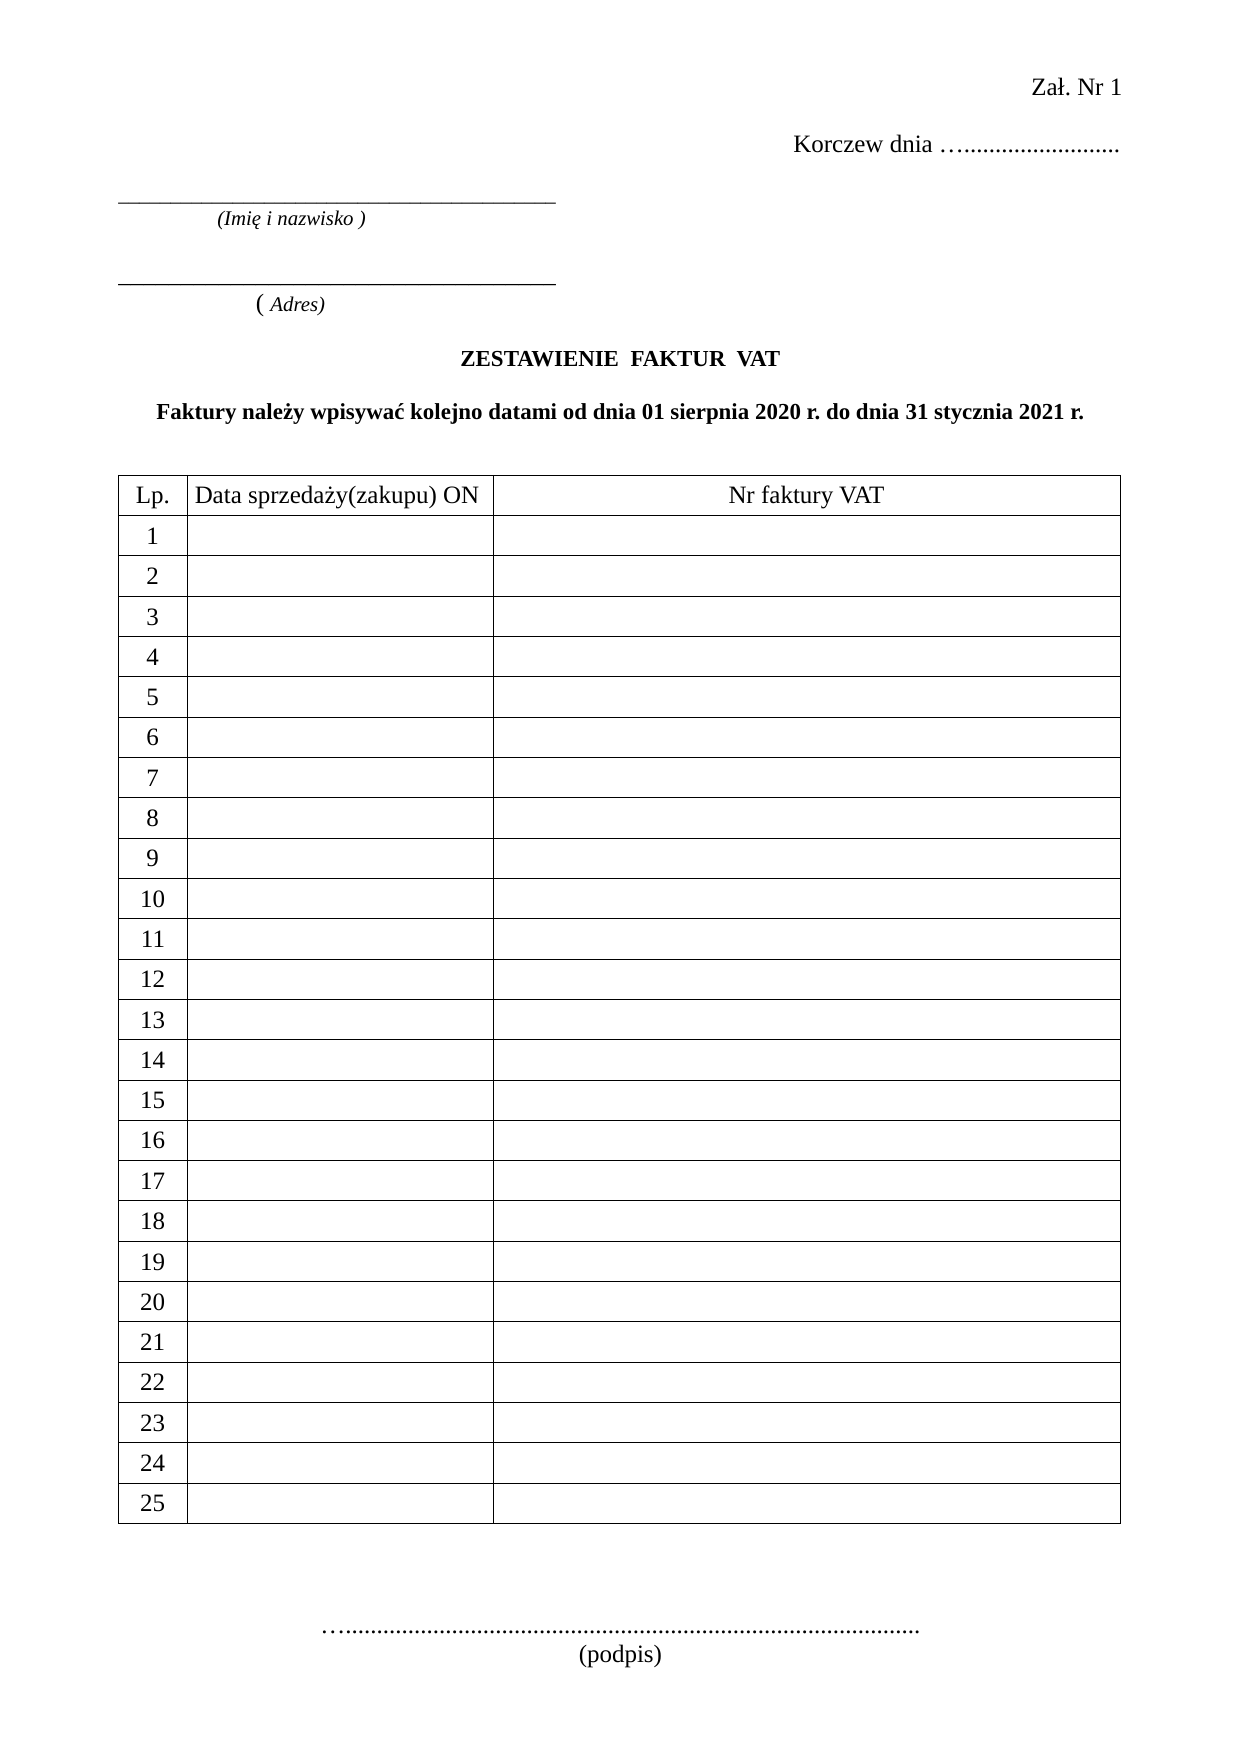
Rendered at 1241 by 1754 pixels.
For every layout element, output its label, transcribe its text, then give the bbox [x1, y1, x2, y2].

table_cell 17 [119, 1161, 187, 1200]
table_cell [188, 1040, 493, 1079]
text ( Adres) [118, 288, 1122, 317]
text Zał. Nr 1 [118, 72, 1122, 101]
table_cell 14 [119, 1040, 187, 1079]
table_cell [188, 597, 493, 636]
table_cell [494, 1282, 1120, 1321]
table_cell [494, 718, 1120, 757]
table_cell [494, 597, 1120, 636]
table_cell [494, 1484, 1120, 1523]
text (podpis) [118, 1639, 1122, 1668]
table_header Lp. [119, 476, 187, 515]
table_cell 1 [119, 516, 187, 555]
table_cell [494, 798, 1120, 838]
table_cell 16 [119, 1121, 187, 1160]
table_cell [494, 1363, 1120, 1402]
text Faktury należy wpisywać kolejno datami od dnia 01 sierpnia 2020 r. do dnia 31 stycznia 2021 r. [118, 398, 1122, 424]
table_cell [494, 1040, 1120, 1079]
table_header Nr faktury VAT [494, 476, 1120, 515]
table_cell 4 [119, 637, 187, 676]
text Korczew dnia …......................... [118, 129, 1122, 158]
table_cell [188, 1081, 493, 1120]
table_cell 19 [119, 1242, 187, 1281]
table_cell [188, 1363, 493, 1402]
table_cell [188, 879, 493, 918]
table_cell [494, 1322, 1120, 1362]
table_cell [188, 677, 493, 717]
table_cell [494, 1081, 1120, 1120]
table_cell [494, 1161, 1120, 1200]
table_cell [494, 677, 1120, 717]
table_cell [188, 556, 493, 596]
table_cell [494, 839, 1120, 878]
table_cell 8 [119, 798, 187, 838]
text ZESTAWIENIE FAKTUR VAT [118, 345, 1122, 372]
table_cell [494, 758, 1120, 797]
table_cell [188, 718, 493, 757]
table_cell [188, 798, 493, 838]
table_cell 11 [119, 919, 187, 958]
table_cell [494, 879, 1120, 918]
table_cell [494, 1201, 1120, 1241]
table_cell [188, 516, 493, 555]
table_cell 15 [119, 1081, 187, 1120]
table_cell 5 [119, 677, 187, 717]
table_cell [494, 1403, 1120, 1442]
text ___________________________________ [118, 259, 1122, 288]
table_cell 13 [119, 1000, 187, 1039]
table_cell [188, 637, 493, 676]
table_cell [494, 919, 1120, 958]
table_cell [188, 1403, 493, 1442]
table_cell 6 [119, 718, 187, 757]
table_cell 21 [119, 1322, 187, 1362]
table_cell [188, 1161, 493, 1200]
text (Imię i nazwisko ) [118, 206, 1122, 230]
table_cell 23 [119, 1403, 187, 1442]
table_cell [188, 839, 493, 878]
table_cell [494, 516, 1120, 555]
table_cell 9 [119, 839, 187, 878]
table_cell [188, 960, 493, 999]
table_cell [494, 1121, 1120, 1160]
table_cell [188, 1443, 493, 1483]
table_cell [188, 1121, 493, 1160]
table_cell [188, 758, 493, 797]
table_cell 7 [119, 758, 187, 797]
table_cell 20 [119, 1282, 187, 1321]
table_cell [494, 1242, 1120, 1281]
table_cell [494, 1000, 1120, 1039]
table_cell [188, 1242, 493, 1281]
table_cell [494, 1443, 1120, 1483]
table_cell [188, 1322, 493, 1362]
table_cell [188, 1282, 493, 1321]
table_cell [494, 637, 1120, 676]
text …............................................................................................ [118, 1610, 1122, 1639]
table_cell [494, 556, 1120, 596]
table_cell [188, 1484, 493, 1523]
table_cell 25 [119, 1484, 187, 1523]
table_cell [494, 960, 1120, 999]
text __________________________________________ [118, 182, 1122, 206]
table_cell 10 [119, 879, 187, 918]
table_cell 12 [119, 960, 187, 999]
table_cell 22 [119, 1363, 187, 1402]
table_cell 2 [119, 556, 187, 596]
table_cell 3 [119, 597, 187, 636]
table_cell [188, 1201, 493, 1241]
table_cell 18 [119, 1201, 187, 1241]
table_cell [188, 1000, 493, 1039]
table_header Data sprzedaży(zakupu) ON [188, 476, 493, 515]
table_cell 24 [119, 1443, 187, 1483]
table_cell [188, 919, 493, 958]
